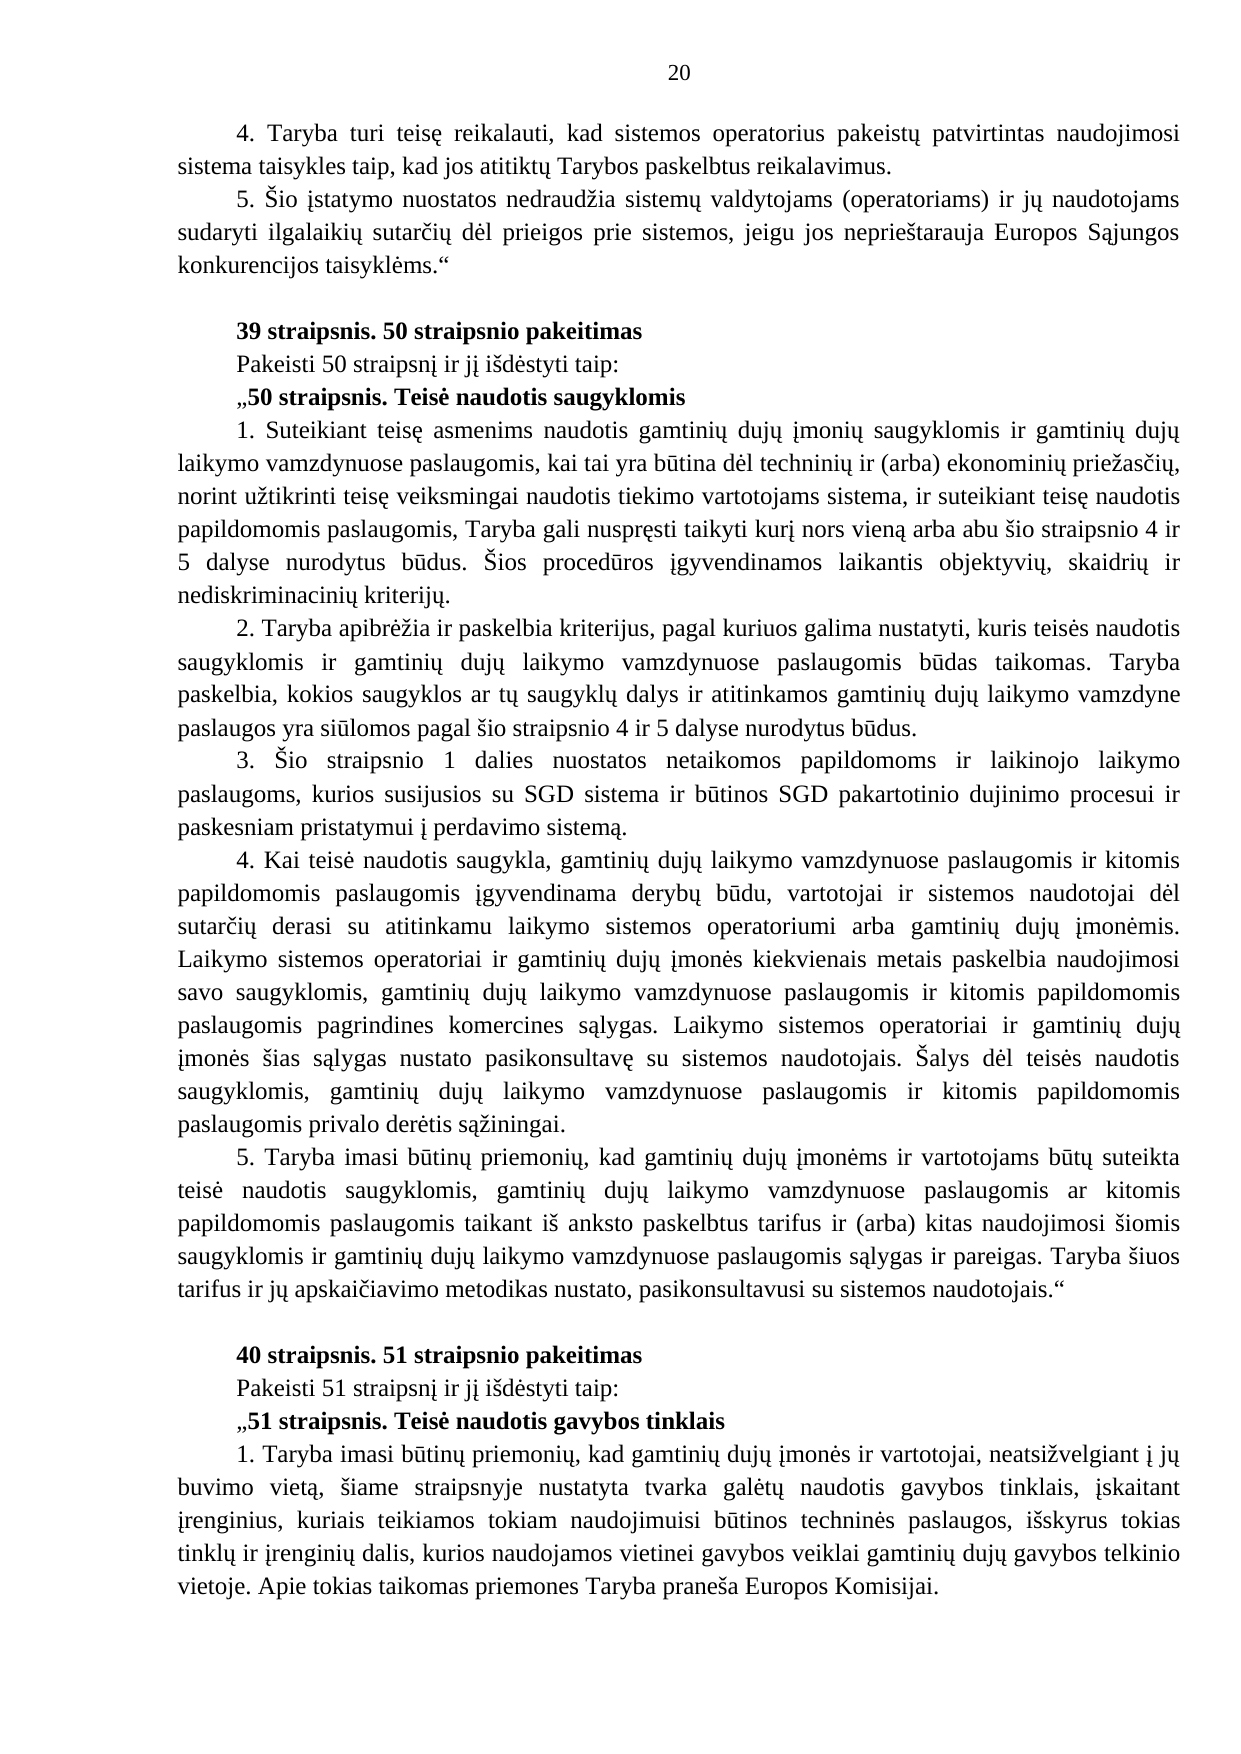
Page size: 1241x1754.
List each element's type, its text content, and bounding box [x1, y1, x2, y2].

text 5. Taryba imasi būtinų priemonių, kad gamtinių dujų įmonėms ir vartotojams būtų suteikta teisė naudotis saugyklomis, gamtinių dujų laikymo vamzdynuose paslaugomis ar kitomis papildomomis paslaugomis taikant iš anksto paskelbtus tarifus ir (arba) kitas naudojimosi šiomis saugyklomis ir gamtinių dujų laikymo vamzdynuose paslaugomis sąlygas ir pareigas. Taryba šiuos tarifus ir jų apskaičiavimo metodikas nustato, pasikonsultavusi su sistemos naudotojais.“ [177, 1142, 1181, 1303]
text 1. Suteikiant teisę asmenims naudotis gamtinių dujų įmonių saugyklomis ir gamtinių dujų laikymo vamzdynuose paslaugomis, kai tai yra būtina dėl techninių ir (arba) ekonominių priežasčių, norint užtikrinti teisę veiksmingai naudotis tiekimo vartotojams sistema, ir suteikiant teisę naudotis papildomomis paslaugomis, Taryba gali nuspręsti taikyti kurį nors vieną arba abu šio straipsnio 4 ir 5 dalyse nurodytus būdus. Šios procedūros įgyvendinamos laikantis objektyvių, skaidrių ir nediskriminacinių kriterijų. [177, 415, 1181, 609]
text 2. Taryba apibrėžia ir paskelbia kriterijus, pagal kuriuos galima nustatyti, kuris teisės naudotis saugyklomis ir gamtinių dujų laikymo vamzdynuose paslaugomis būdas taikomas. Taryba paskelbia, kokios saugyklos ar tų saugyklų dalys ir atitinkamos gamtinių dujų laikymo vamzdyne paslaugos yra siūlomos pagal šio straipsnio 4 ir 5 dalyse nurodytus būdus. [177, 613, 1181, 741]
text 5. Šio įstatymo nuostatos nedraudžia sistemų valdytojams (operatoriams) ir jų naudotojams sudaryti ilgalaikių sutarčių dėl prieigos prie sistemos, jeigu jos neprieštarauja Europos Sąjungos konkurencijos taisyklėms.“ [177, 184, 1181, 279]
text 3. Šio straipsnio 1 dalies nuostatos netaikomos papildomoms ir laikinojo laikymo paslaugoms, kurios susijusios su SGD sistema ir būtinos SGD pakartotinio dujinimo procesui ir paskesniam pristatymui į perdavimo sistemą. [177, 746, 1181, 840]
text 1. Taryba imasi būtinų priemonių, kad gamtinių dujų įmonės ir vartotojai, neatsižvelgiant į jų buvimo vietą, šiame straipsnyje nustatyta tvarka galėtų naudotis gavybos tinklais, įskaitant įrenginius, kuriais teikiamos tokiam naudojimuisi būtinos techninės paslaugos, išskyrus tokias tinklų ir įrenginių dalis, kurios naudojamos vietinei gavybos veiklai gamtinių dujų gavybos telkinio vietoje. Apie tokias taikomas priemones Taryba praneša Europos Komisijai. [177, 1439, 1181, 1600]
text 40 straipsnis. 51 straipsnio pakeitimas [177, 1340, 1181, 1369]
text „51 straipsnis. Teisė naudotis gavybos tinklais [177, 1406, 1181, 1435]
text 4. Kai teisė naudotis saugykla, gamtinių dujų laikymo vamzdynuose paslaugomis ir kitomis papildomomis paslaugomis įgyvendinama derybų būdu, vartotojai ir sistemos naudotojai dėl sutarčių derasi su atitinkamu laikymo sistemos operatoriumi arba gamtinių dujų įmonėmis. Laikymo sistemos operatoriai ir gamtinių dujų įmonės kiekvienais metais paskelbia naudojimosi savo saugyklomis, gamtinių dujų laikymo vamzdynuose paslaugomis ir kitomis papildomomis paslaugomis pagrindines komercines sąlygas. Laikymo sistemos operatoriai ir gamtinių dujų įmonės šias sąlygas nustato pasikonsultavę su sistemos naudotojais. Šalys dėl teisės naudotis saugyklomis, gamtinių dujų laikymo vamzdynuose paslaugomis ir kitomis papildomomis paslaugomis privalo derėtis sąžiningai. [177, 845, 1181, 1138]
text Pakeisti 51 straipsnį ir jį išdėstyti taip: [177, 1373, 1181, 1402]
text 39 straipsnis. 50 straipsnio pakeitimas [177, 316, 1181, 345]
text „50 straipsnis. Teisė naudotis saugyklomis [177, 382, 1181, 411]
text 4. Taryba turi teisę reikalauti, kad sistemos operatorius pakeistų patvirtintas naudojimosi sistema taisykles taip, kad jos atitiktų Tarybos paskelbtus reikalavimus. [177, 118, 1181, 180]
text Pakeisti 50 straipsnį ir jį išdėstyti taip: [177, 349, 1181, 378]
